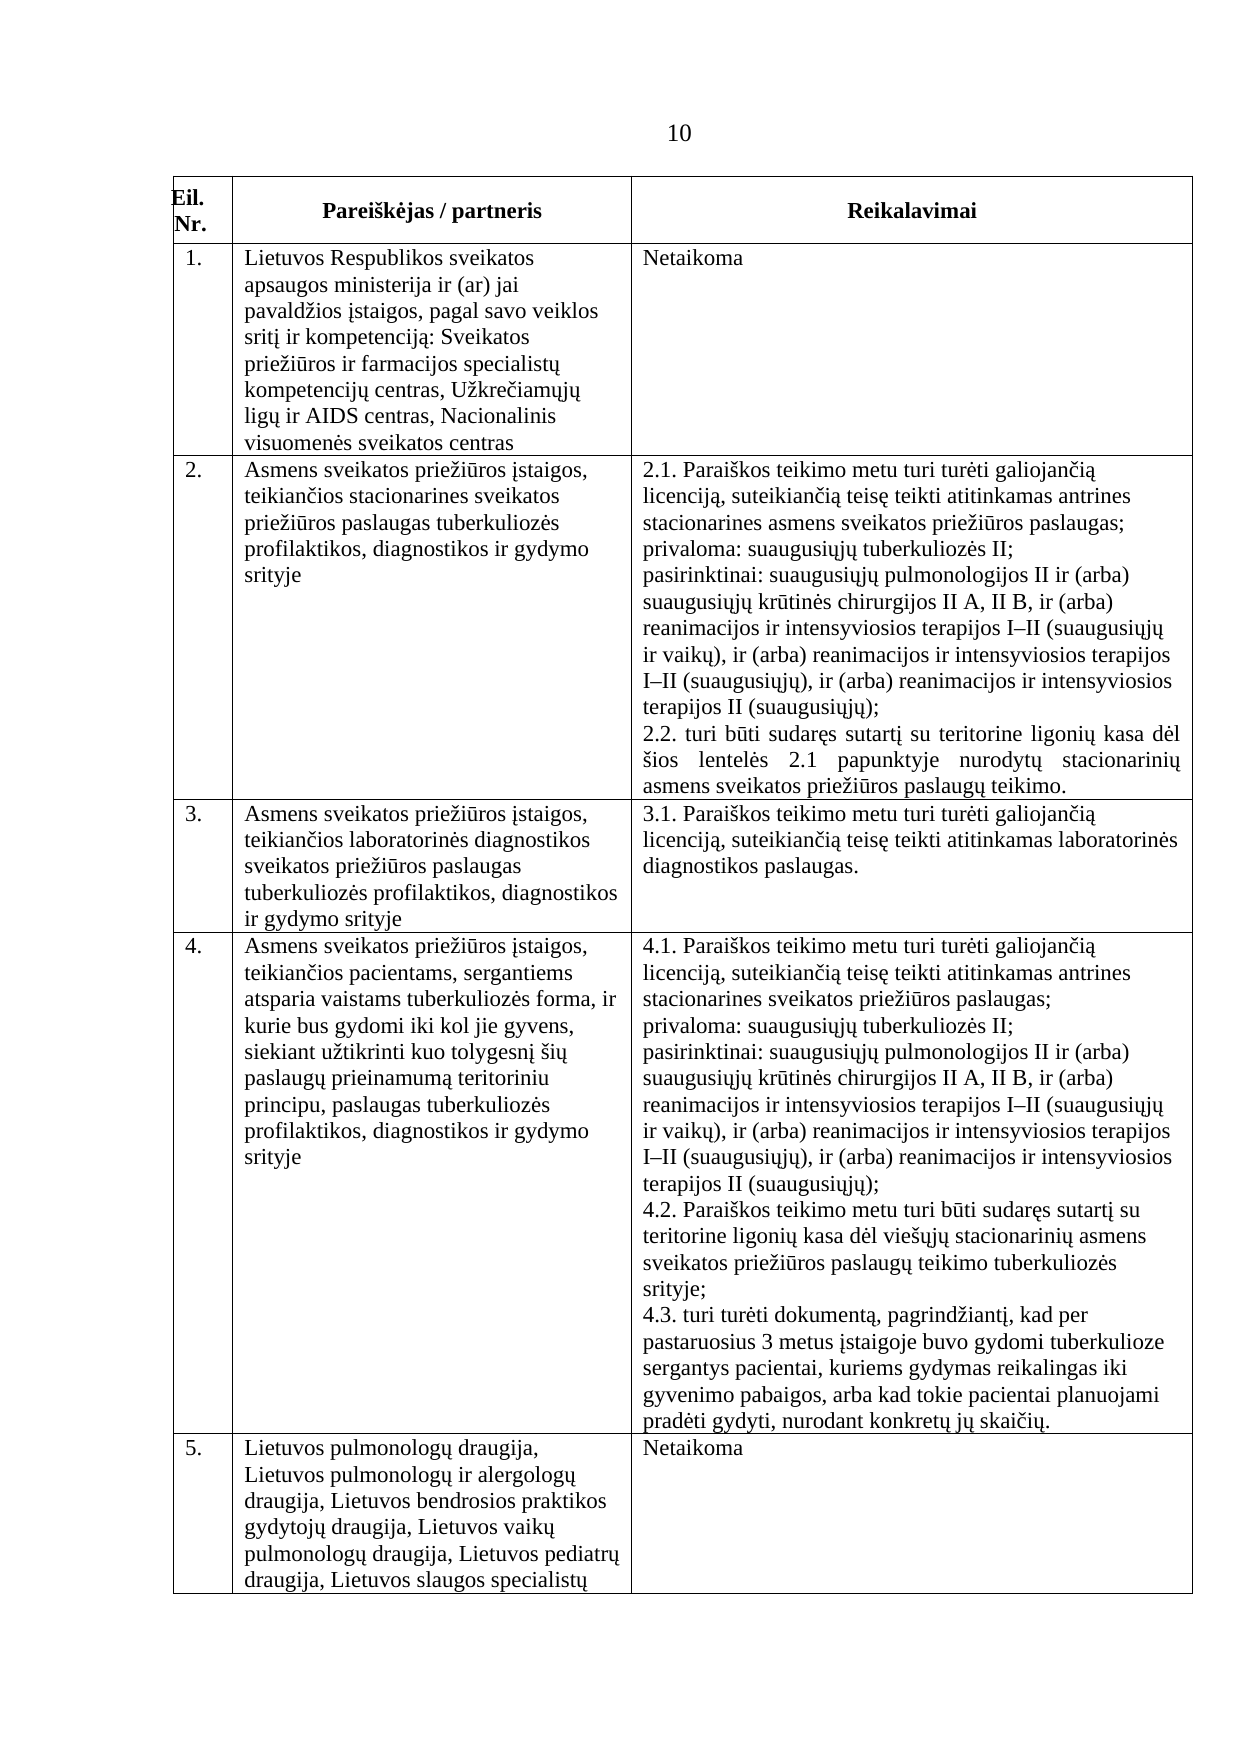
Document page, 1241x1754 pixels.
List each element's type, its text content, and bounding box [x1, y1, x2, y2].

table_header Pareiškėjas / partneris [233, 177, 631, 243]
table_header Reikalavimai [632, 177, 1192, 243]
table_cell 5. [174, 1434, 232, 1592]
table_header Eil. Nr. [174, 177, 232, 243]
table_cell 3.1. Paraiškos teikimo metu turi turėti galiojančią licenciją, suteikiančią teisę teikti atitinkamas laboratorinės diagnostikos paslaugas. [632, 800, 1192, 932]
table_cell Netaikoma [632, 1434, 1192, 1592]
table_cell Netaikoma [632, 244, 1192, 455]
table_cell 1. [174, 244, 232, 455]
table_cell Asmens sveikatos priežiūros įstaigos, teikiančios laboratorinės diagnostikos sveikatos priežiūros paslaugas tuberkuliozės profilaktikos, diagnostikos ir gydymo srityje [233, 800, 631, 932]
table_cell 3. [174, 800, 232, 932]
table_cell 2. [174, 456, 232, 799]
table_cell Asmens sveikatos priežiūros įstaigos, teikiančios stacionarines sveikatos priežiūros paslaugas tuberkuliozės profilaktikos, diagnostikos ir gydymo srityje [233, 456, 631, 799]
table_cell Lietuvos pulmonologų draugija, Lietuvos pulmonologų ir alergologų draugija, Lietuvos bendrosios praktikos gydytojų draugija, Lietuvos vaikų pulmonologų draugija, Lietuvos pediatrų draugija, Lietuvos slaugos specialistų [233, 1434, 631, 1592]
table_cell 2.1. Paraiškos teikimo metu turi turėti galiojančią licenciją, suteikiančią teisę teikti atitinkamas antrines stacionarines asmens sveikatos priežiūros paslaugas; privaloma: suaugusiųjų tuberkuliozės II; pasirinktinai: suaugusiųjų pulmonologijos II ir (arba) suaugusiųjų krūtinės chirurgijos II A, II B, ir (arba) reanimacijos ir intensyviosios terapijos I–II (suaugusiųjų ir vaikų), ir (arba) reanimacijos ir intensyviosios terapijos I–II (suaugusiųjų), ir (arba) reanimacijos ir intensyviosios terapijos II (suaugusiųjų); 2.2. turi būti sudaręs sutartį su teritorine ligonių kasa dėl šios lentelės 2.1 papunktyje nurodytų stacionarinių asmens sveikatos priežiūros paslaugų teikimo. [632, 456, 1192, 799]
table_cell Asmens sveikatos priežiūros įstaigos, teikiančios pacientams, sergantiems atsparia vaistams tuberkuliozės forma, ir kurie bus gydomi iki kol jie gyvens, siekiant užtikrinti kuo tolygesnį šių paslaugų prieinamumą teritoriniu principu, paslaugas tuberkuliozės profilaktikos, diagnostikos ir gydymo srityje [233, 933, 631, 1433]
table_cell 4.1. Paraiškos teikimo metu turi turėti galiojančią licenciją, suteikiančią teisę teikti atitinkamas antrines stacionarines sveikatos priežiūros paslaugas; privaloma: suaugusiųjų tuberkuliozės II; pasirinktinai: suaugusiųjų pulmonologijos II ir (arba) suaugusiųjų krūtinės chirurgijos II A, II B, ir (arba) reanimacijos ir intensyviosios terapijos I–II (suaugusiųjų ir vaikų), ir (arba) reanimacijos ir intensyviosios terapijos I–II (suaugusiųjų), ir (arba) reanimacijos ir intensyviosios terapijos II (suaugusiųjų); 4.2. Paraiškos teikimo metu turi būti sudaręs sutartį su teritorine ligonių kasa dėl viešųjų stacionarinių asmens sveikatos priežiūros paslaugų teikimo tuberkuliozės srityje; 4.3. turi turėti dokumentą, pagrindžiantį, kad per pastaruosius 3 metus įstaigoje buvo gydomi tuberkulioze sergantys pacientai, kuriems gydymas reikalingas iki gyvenimo pabaigos, arba kad tokie pacientai planuojami pradėti gydyti, nurodant konkretų jų skaičių. [632, 933, 1192, 1433]
table_cell 4. [174, 933, 232, 1433]
table_cell Lietuvos Respublikos sveikatos apsaugos ministerija ir (ar) jai pavaldžios įstaigos, pagal savo veiklos sritį ir kompetenciją: Sveikatos priežiūros ir farmacijos specialistų kompetencijų centras, Užkrečiamųjų ligų ir AIDS centras, Nacionalinis visuomenės sveikatos centras [233, 244, 631, 455]
